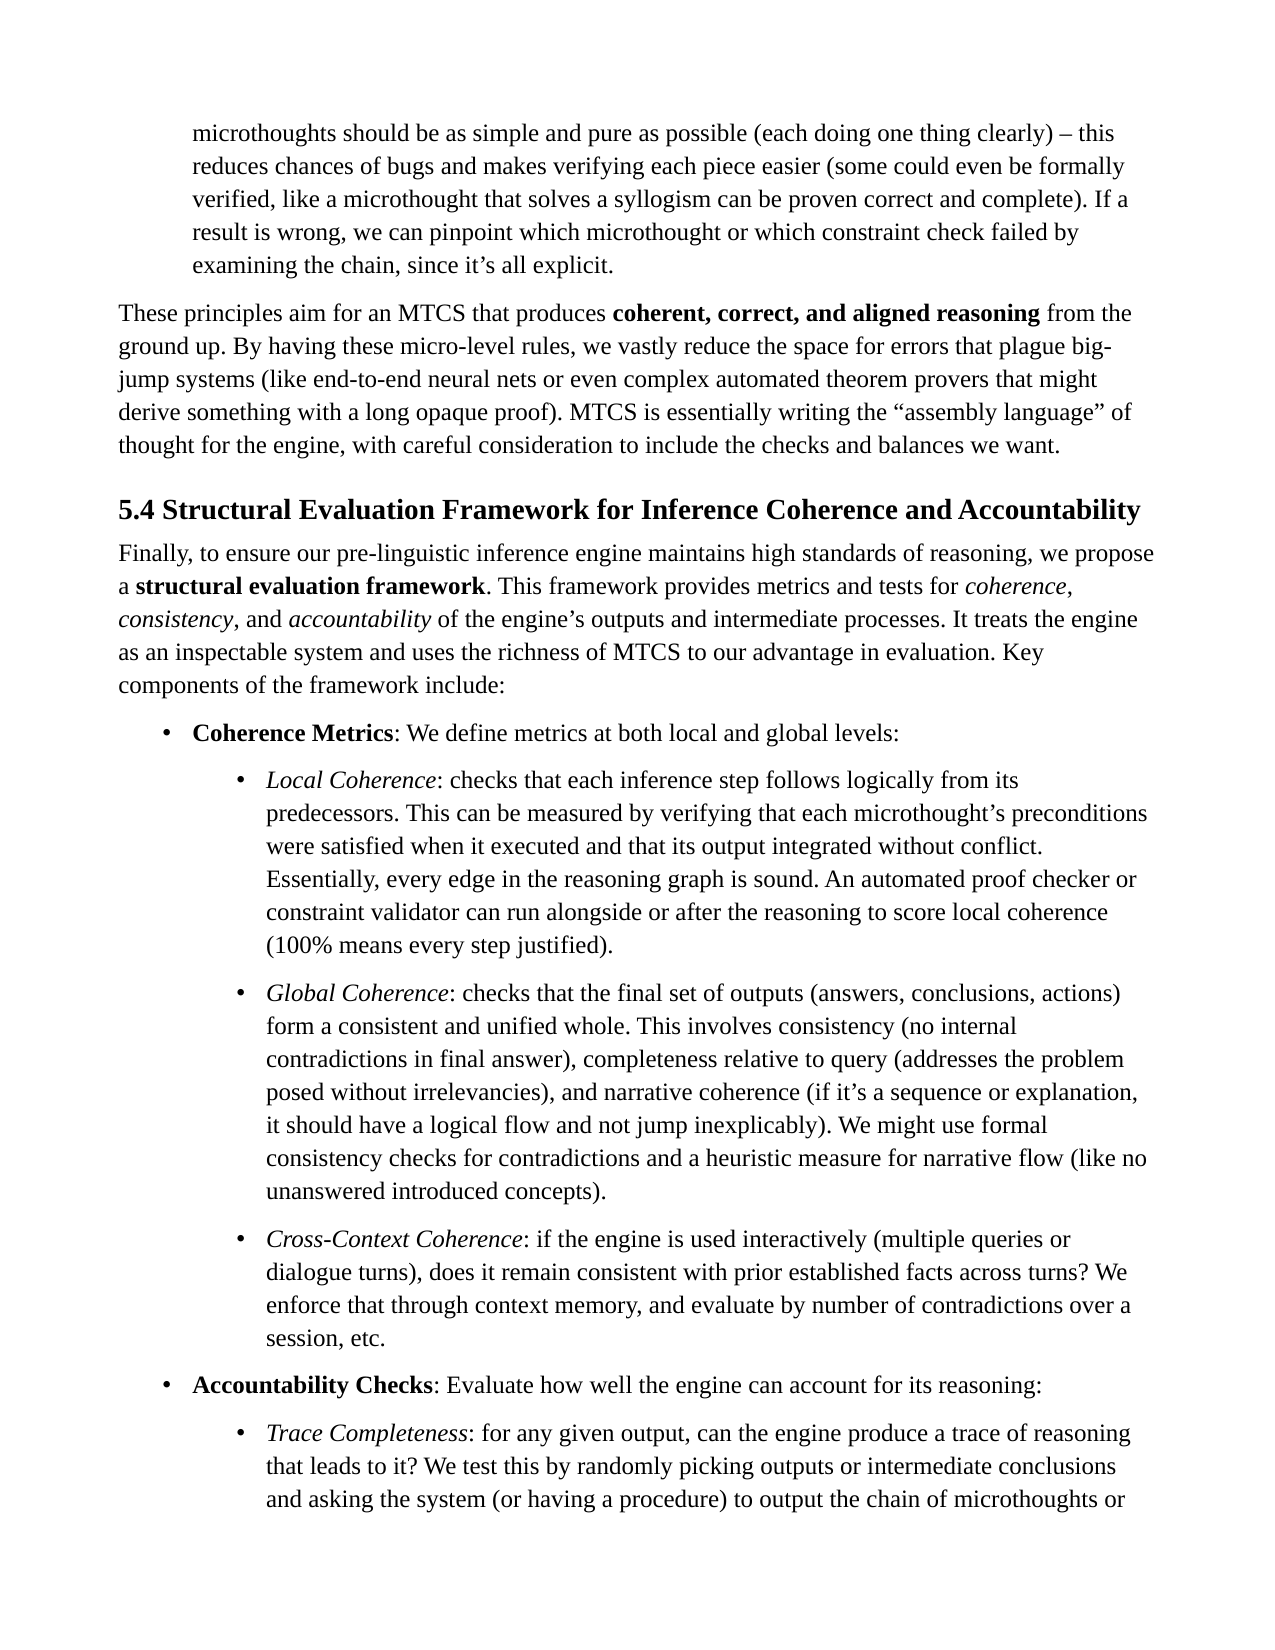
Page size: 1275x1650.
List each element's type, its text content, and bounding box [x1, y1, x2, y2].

text These principles aim for an MTCS that produces coherent, correct, and aligned reasoning from the ground up. By having these micro-level rules, we vastly reduce the space for errors that plague big-jump systems (like end-to-end neural nets or even complex automated theorem provers that might derive something with a long opaque proof). MTCS is essentially writing the “assembly language” of thought for the engine, with careful consideration to include the checks and balances we want. [118, 298, 1157, 459]
list Coherence Metrics: We define metrics at both local and global levels: [162, 718, 1157, 747]
list Cross-Context Coherence: if the engine is used interactively (multiple queries or dialogue turns), does it remain consistent with prior established facts across turns? We enforce that through context memory, and evaluate by number of contradictions over a session, etc. [236, 1224, 1157, 1352]
list Accountability Checks: Evaluate how well the engine can account for its reasoning: [162, 1371, 1157, 1399]
list Trace Completeness: for any given output, can the engine produce a trace of reasoning that leads to it? We test this by randomly picking outputs or intermediate conclusions and asking the system (or having a procedure) to output the chain of microthoughts or [236, 1418, 1157, 1513]
text Finally, to ensure our pre-linguistic inference engine maintains high standards of reasoning, we propose a structural evaluation framework. This framework provides metrics and tests for coherence, consistency, and accountability of the engine’s outputs and intermediate processes. It treats the engine as an inspectable system and uses the richness of MTCS to our advantage in evaluation. Key components of the framework include: [118, 538, 1157, 699]
list microthoughts should be as simple and pure as possible (each doing one thing clearly) – this reduces chances of bugs and makes verifying each piece easier (some could even be formally verified, like a microthought that solves a syllogism can be proven correct and complete). If a result is wrong, we can pinpoint which microthought or which constraint check failed by examining the chain, since it’s all explicit. [162, 118, 1157, 279]
list Global Coherence: checks that the final set of outputs (answers, conclusions, actions) form a consistent and unified whole. This involves consistency (no internal contradictions in final answer), completeness relative to query (addresses the problem posed without irrelevancies), and narrative coherence (if it’s a sequence or explanation, it should have a logical flow and not jump inexplicably). We might use formal consistency checks for contradictions and a heuristic measure for narrative flow (like no unanswered introduced concepts). [236, 978, 1157, 1205]
list Local Coherence: checks that each inference step follows logically from its predecessors. This can be measured by verifying that each microthought’s preconditions were satisfied when it executed and that its output integrated without conflict. Essentially, every edge in the reasoning graph is sound. An automated proof checker or constraint validator can run alongside or after the reasoning to score local coherence (100% means every step justified). [236, 765, 1157, 959]
subtitle 5.4 Structural Evaluation Framework for Inference Coherence and Accountability [118, 492, 1157, 526]
